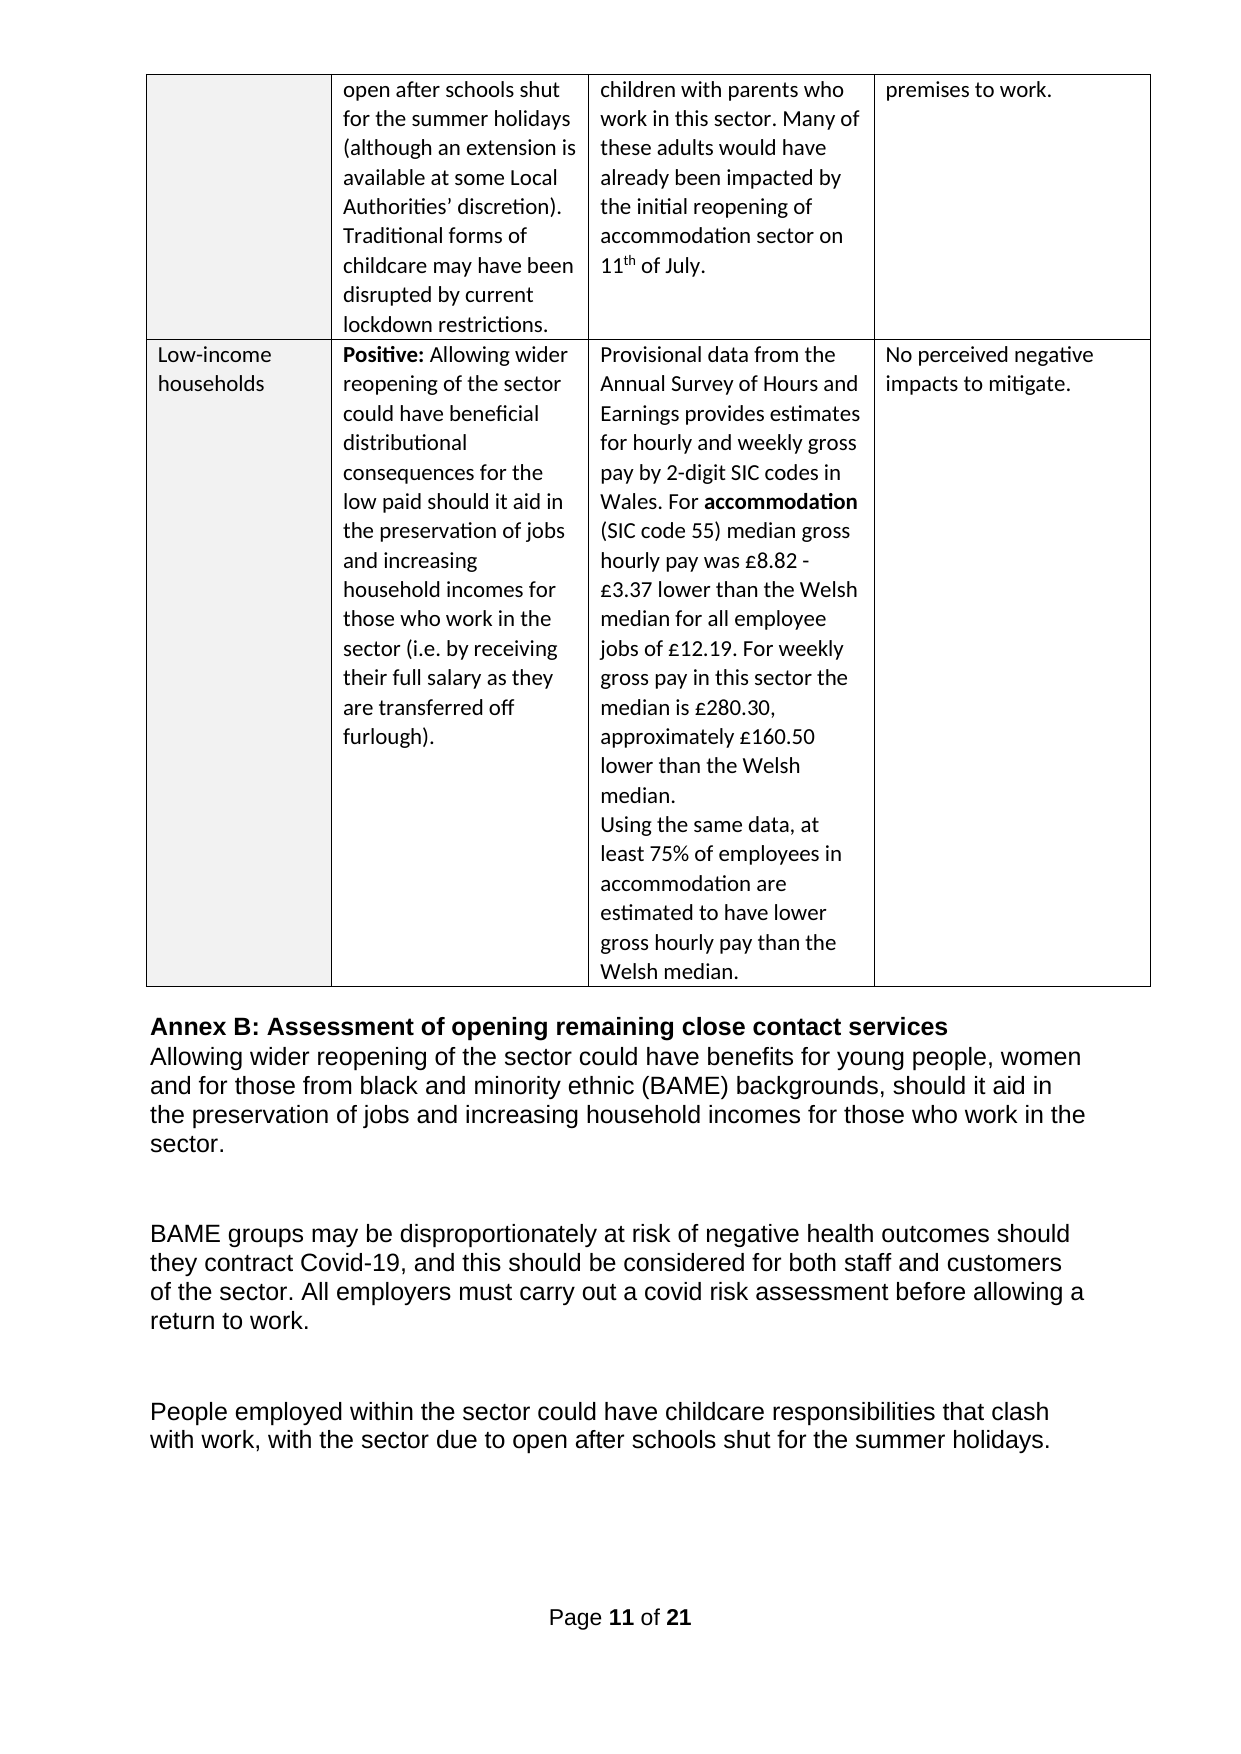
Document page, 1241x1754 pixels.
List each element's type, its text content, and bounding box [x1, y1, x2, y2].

text Allowing wider reopening of the sector could have benefits for young people, women and for those from black and minority ethnic (BAME) backgrounds, should it aid in the preservation of jobs and increasing household incomes for those who work in the sector. [150, 1042, 1090, 1157]
subtitle Annex B: Assessment of opening remaining close contact services [150, 1012, 1090, 1041]
text BAME groups may be disproportionately at risk of negative health outcomes should they contract Covid-19, and this should be considered for both staff and customers of the sector. All employers must carry out a covid risk assessment before allowing a return to work. [150, 1219, 1090, 1334]
table_cell Low-income households [147, 340, 331, 986]
table_cell Positive: Allowing wider reopening of the sector could have beneficial distributional consequences for the low paid should it aid in the preservation of jobs and increasing household incomes for those who work in the sector (i.e. by receiving their full salary as they are transferred off furlough). [332, 340, 588, 986]
table_cell No perceived negative impacts to mitigate. [875, 340, 1150, 986]
table_cell premises to work. [875, 75, 1150, 339]
table_cell open after schools shut for the summer holidays (although an extension is available at some Local Authorities’ discretion). Traditional forms of childcare may have been disrupted by current lockdown restrictions. [332, 75, 588, 339]
table_cell [147, 75, 331, 339]
table_cell children with parents who work in this sector. Many of these adults would have already been impacted by the initial reopening of accommodation sector on 11th of July. [589, 75, 874, 339]
table_cell Provisional data from the Annual Survey of Hours and Earnings provides estimates for hourly and weekly gross pay by 2-digit SIC codes in Wales. For accommodation (SIC code 55) median gross hourly pay was £8.82 - £3.37 lower than the Welsh median for all employee jobs of £12.19. For weekly gross pay in this sector the median is £280.30, approximately £160.50 lower than the Welsh median. Using the same data, at least 75% of employees in accommodation are estimated to have lower gross hourly pay than the Welsh median. [589, 340, 874, 986]
text People employed within the sector could have childcare responsibilities that clash with work, with the sector due to open after schools shut for the summer holidays. [150, 1397, 1090, 1454]
